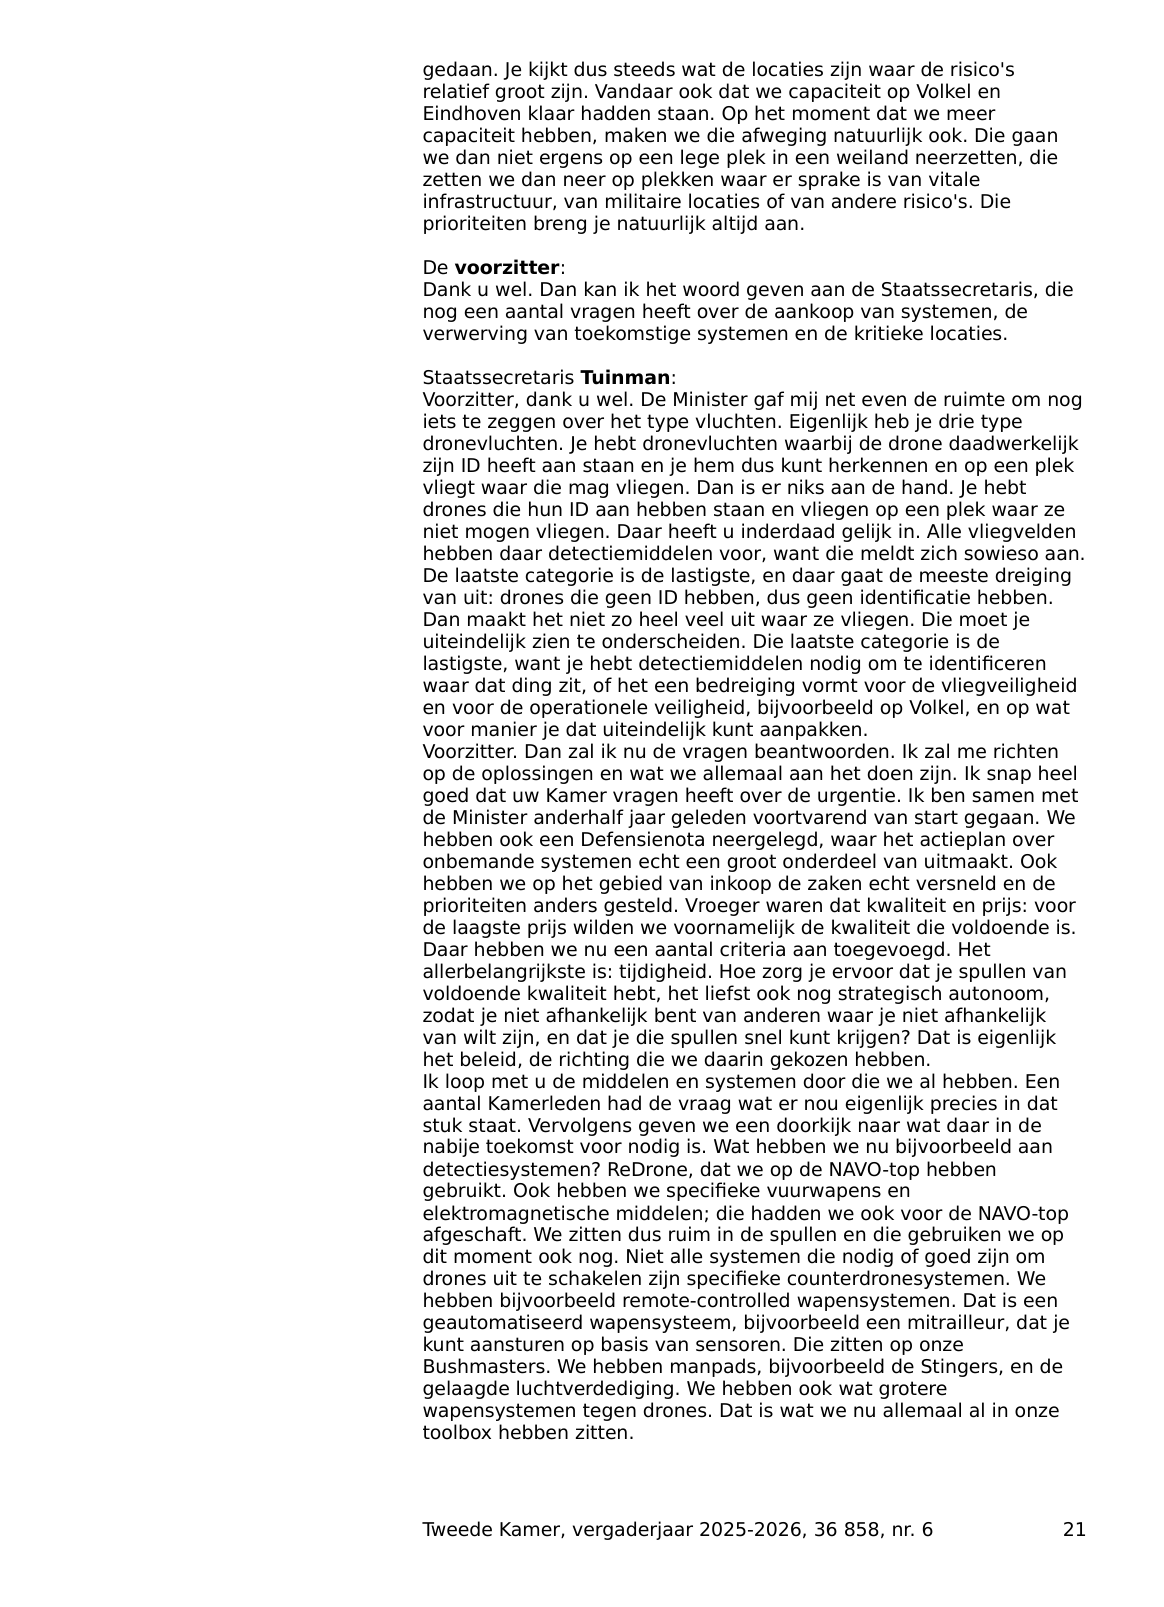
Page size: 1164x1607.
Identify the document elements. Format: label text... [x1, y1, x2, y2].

text De voorzitter: [422, 257, 1087, 279]
text Dank u wel. Dan kan ik het woord geven aan de Staatssecretaris, die nog een aantal vragen heeft over de aankoop van systemen, de verwerving van toekomstige systemen en de kritieke locaties. [422, 279, 1087, 345]
text gedaan. Je kijkt dus steeds wat de locaties zijn waar de risico's relatief groot zijn. Vandaar ook dat we capaciteit op Volkel en Eindhoven klaar hadden staan. Op het moment dat we meer capaciteit hebben, maken we die afweging natuurlijk ook. Die gaan we dan niet ergens op een lege plek in een weiland neerzetten, die zetten we dan neer op plekken waar er sprake is van vitale infrastructuur, van militaire locaties of van andere risico's. Die prioriteiten breng je natuurlijk altijd aan. [422, 59, 1087, 235]
text Voorzitter, dank u wel. De Minister gaf mij net even de ruimte om nog iets te zeggen over het type vluchten. Eigenlijk heb je drie type dronevluchten. Je hebt dronevluchten waarbij de drone daadwerkelijk zijn ID heeft aan staan en je hem dus kunt herkennen en op een plek vliegt waar die mag vliegen. Dan is er niks aan de hand. Je hebt drones die hun ID aan hebben staan en vliegen op een plek waar ze niet mogen vliegen. Daar heeft u inderdaad gelijk in. Alle vliegvelden hebben daar detectiemiddelen voor, want die meldt zich sowieso aan. De laatste categorie is de lastigste, en daar gaat de meeste dreiging van uit: drones die geen ID hebben, dus geen identificatie hebben. Dan maakt het niet zo heel veel uit waar ze vliegen. Die moet je uiteindelijk zien te onderscheiden. Die laatste categorie is de lastigste, want je hebt detectiemiddelen nodig om te identificeren waar dat ding zit, of het een bedreiging vormt voor de vliegveiligheid en voor de operationele veiligheid, bijvoorbeeld op Volkel, en op wat voor manier je dat uiteindelijk kunt aanpakken. [422, 389, 1087, 741]
text Ik loop met u de middelen en systemen door die we al hebben. Een aantal Kamerleden had de vraag wat er nou eigenlijk precies in dat stuk staat. Vervolgens geven we een doorkijk naar wat daar in de nabije toekomst voor nodig is. Wat hebben we nu bijvoorbeeld aan detectiesystemen? ReDrone, dat we op de NAVO-top hebben gebruikt. Ook hebben we specifieke vuurwapens en elektromagnetische middelen; die hadden we ook voor de NAVO-top afgeschaft. We zitten dus ruim in de spullen en die gebruiken we op dit moment ook nog. Niet alle systemen die nodig of goed zijn om drones uit te schakelen zijn specifieke counterdronesystemen. We hebben bijvoorbeeld remote-controlled wapensystemen. Dat is een geautomatiseerd wapensysteem, bijvoorbeeld een mitrailleur, dat je kunt aansturen op basis van sensoren. Die zitten op onze Bushmasters. We hebben manpads, bijvoorbeeld de Stingers, en de gelaagde luchtverdediging. We hebben ook wat grotere wapensystemen tegen drones. Dat is wat we nu allemaal al in onze toolbox hebben zitten. [422, 1071, 1087, 1444]
text Staatssecretaris Tuinman: [422, 367, 1087, 389]
text Voorzitter. Dan zal ik nu de vragen beantwoorden. Ik zal me richten op de oplossingen en wat we allemaal aan het doen zijn. Ik snap heel goed dat uw Kamer vragen heeft over de urgentie. Ik ben samen met de Minister anderhalf jaar geleden voortvarend van start gegaan. We hebben ook een Defensienota neergelegd, waar het actieplan over onbemande systemen echt een groot onderdeel van uitmaakt. Ook hebben we op het gebied van inkoop de zaken echt versneld en de prioriteiten anders gesteld. Vroeger waren dat kwaliteit en prijs: voor de laagste prijs wilden we voornamelijk de kwaliteit die voldoende is. Daar hebben we nu een aantal criteria aan toegevoegd. Het allerbelangrijkste is: tijdigheid. Hoe zorg je ervoor dat je spullen van voldoende kwaliteit hebt, het liefst ook nog strategisch autonoom, zodat je niet afhankelijk bent van anderen waar je niet afhankelijk van wilt zijn, en dat je die spullen snel kunt krijgen? Dat is eigenlijk het beleid, de richting die we daarin gekozen hebben. [422, 741, 1087, 1071]
